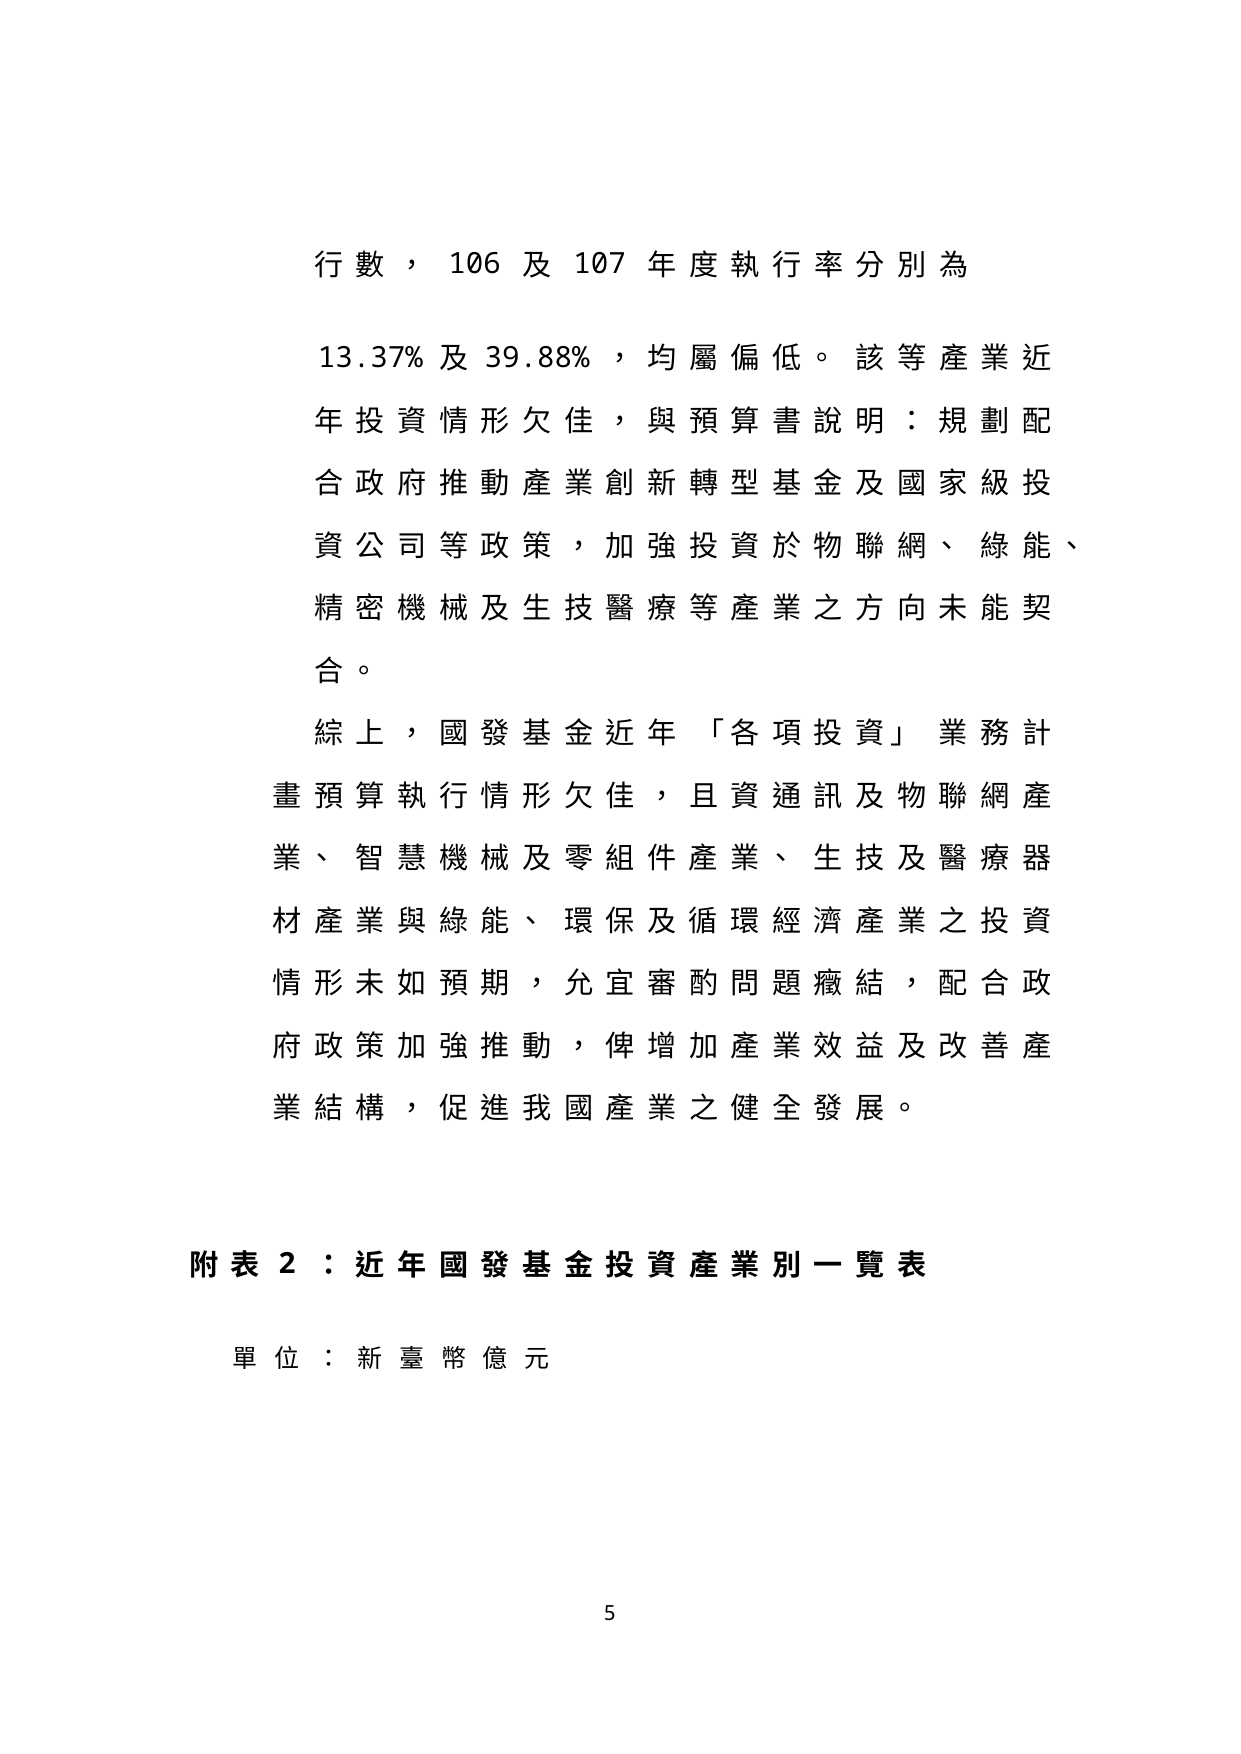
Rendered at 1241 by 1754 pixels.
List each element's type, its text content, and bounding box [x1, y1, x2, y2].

text 附表2：近年國發基金投資產業別一覽表 單位：新臺幣億元 [180, 1189, 1058, 1377]
text 以該基金近年投資之產業別觀之(詳附表2)，104至107年度資通訊及物聯網產業、智慧機械及零組件產業均無執行數；生技及醫療器材產業104至106年度均無執行數，107年度預算執行率僅44.07%；綠能、環保及循環經濟產業104年度無執行數，106及107年度執行率分別為13.37%及39.88%，均屬偏低。該等產業近年投資情形欠佳，與預算書說明：規劃配合政府推動產業創新轉型基金及國家級投資公司等政策，加強投資於物聯網、綠能、精密機械及生技醫療等產業之方向未能契合。 [271, 189, 1058, 689]
text 綜上，國發基金近年「各項投資」業務計畫預算執行情形欠佳，且資通訊及物聯網產業、智慧機械及零組件產業、生技及醫療器材產業與綠能、環保及循環經濟產業之投資情形未如預期，允宜審酌問題癥結，配合政府政策加強推動，俾增加產業效益及改善產業結構，促進我國產業之健全發展。 [242, 689, 1058, 1127]
